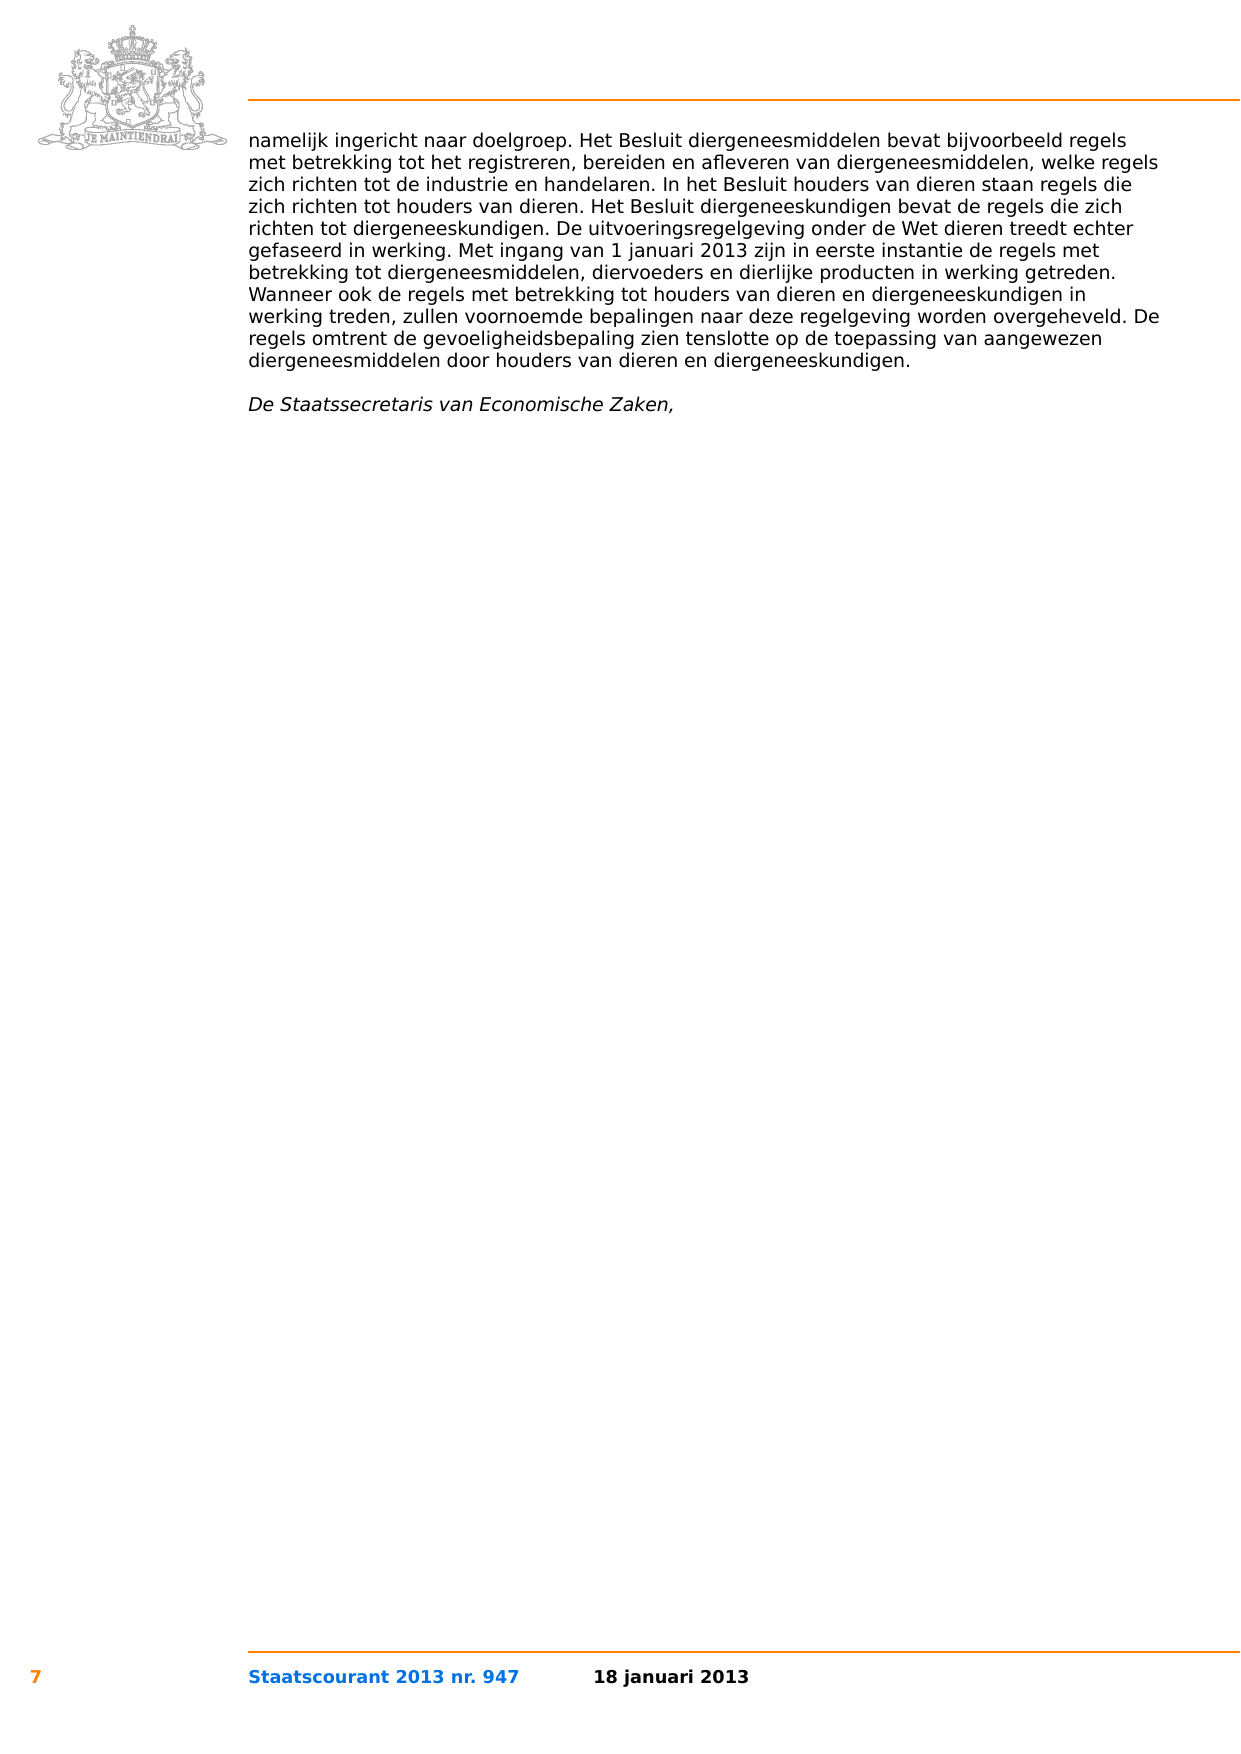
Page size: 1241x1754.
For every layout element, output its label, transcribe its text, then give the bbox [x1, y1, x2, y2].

picture [38, 25, 227, 150]
text De Staatssecretaris van Economische Zaken, [248, 393, 1163, 416]
text namelijk ingericht naar doelgroep. Het Besluit diergeneesmiddelen bevat bijvoorbeeld regels met betrekking tot het registreren, bereiden en afleveren van diergeneesmiddelen, welke regels zich richten tot de industrie en handelaren. In het Besluit houders van dieren staan regels die zich richten tot houders van dieren. Het Besluit diergeneeskundigen bevat de regels die zich richten tot diergeneeskundigen. De uitvoeringsregelgeving onder de Wet dieren treedt echter gefaseerd in werking. Met ingang van 1 januari 2013 zijn in eerste instantie de regels met betrekking tot diergeneesmiddelen, diervoeders en dierlijke producten in werking getreden. Wanneer ook de regels met betrekking tot houders van dieren en diergeneeskundigen in werking treden, zullen voornoemde bepalingen naar deze regelgeving worden overgeheveld. De regels omtrent de gevoeligheidsbepaling zien tenslotte op de toepassing van aangewezen diergeneesmiddelen door houders van dieren en diergeneeskundigen. [248, 130, 1163, 372]
